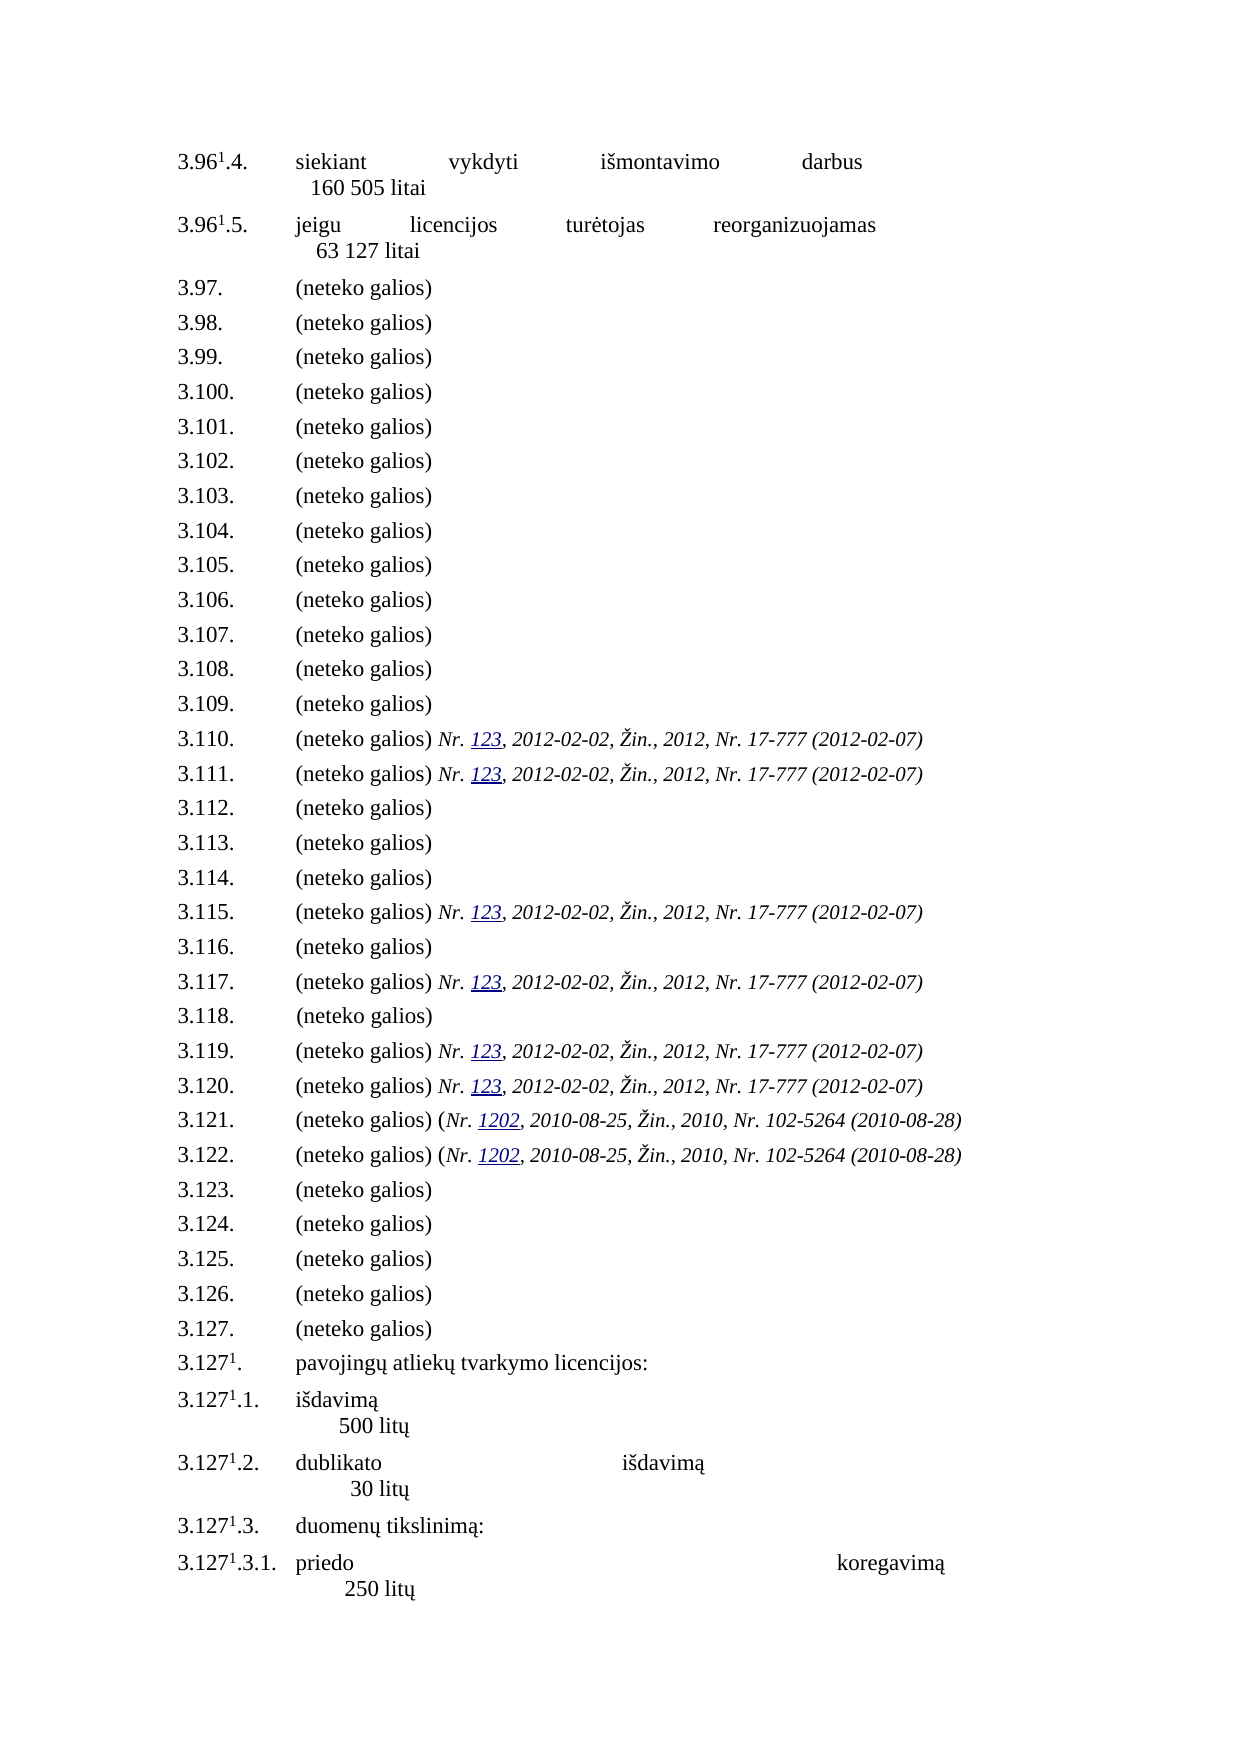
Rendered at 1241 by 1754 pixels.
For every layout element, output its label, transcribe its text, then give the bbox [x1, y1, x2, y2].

text 3.115. (neteko galios) Nr. 123, 2012-02-02, Žin., 2012, Nr. 17-777 (2012-02-07) [177, 898, 1122, 925]
text 3.117. (neteko galios) Nr. 123, 2012-02-02, Žin., 2012, Nr. 17-777 (2012-02-07) [177, 968, 1122, 994]
text 3.111. (neteko galios) Nr. 123, 2012-02-02, Žin., 2012, Nr. 17-777 (2012-02-07) [177, 759, 930, 786]
list (neteko galios) [177, 1002, 1122, 1029]
text 3.102. (neteko galios) [177, 447, 1122, 474]
text 3.126. (neteko galios) [177, 1280, 1122, 1306]
text 3.1271.2. dublikato išdavimą 30 litų [177, 1449, 945, 1502]
text 3.105. (neteko galios) [177, 551, 1122, 578]
text 3.125. (neteko galios) [177, 1245, 1122, 1272]
text 3.100. (neteko galios) [177, 378, 1122, 404]
text 3.112. (neteko galios) [177, 794, 1122, 821]
text 3.108. (neteko galios) [177, 656, 1122, 682]
text 3.116. (neteko galios) [177, 933, 1122, 959]
text 3.98. (neteko galios) [177, 309, 1122, 335]
text 3.101. (neteko galios) [177, 413, 1122, 439]
text 3.961.5. jeigu licencijos turėtojas reorganizuojamas 63 127 litai [177, 211, 945, 263]
text 3.122. (neteko galios) (Nr. 1202, 2010-08-25, Žin., 2010, Nr. 102-5264 (2010-08-28) [177, 1141, 1122, 1167]
text 3.1271.3. duomenų tikslinimą: [177, 1512, 945, 1539]
text 3.109. (neteko galios) [177, 690, 1122, 717]
text 3.106. (neteko galios) [177, 586, 1122, 612]
text 3.113. (neteko galios) [177, 829, 1122, 855]
text 3.114. (neteko galios) [177, 864, 1122, 890]
text 3.99. (neteko galios) [177, 343, 1122, 370]
text 3.124. (neteko galios) [177, 1211, 1122, 1237]
text 3.1271. pavojingų atliekų tvarkymo licencijos: [177, 1349, 945, 1376]
text 3.97. (neteko galios) [177, 274, 1122, 300]
text 3.127. (neteko galios) [177, 1314, 1122, 1341]
text 3.120. (neteko galios) Nr. 123, 2012-02-02, Žin., 2012, Nr. 17-777 (2012-02-07) [177, 1072, 930, 1098]
text 3.961.4. siekiant vykdyti išmontavimo darbus 160 505 litai [177, 148, 945, 200]
text 3.104. (neteko galios) [177, 517, 1122, 543]
text 3.119. (neteko galios) Nr. 123, 2012-02-02, Žin., 2012, Nr. 17-777 (2012-02-07) [177, 1037, 930, 1063]
text 3.121. (neteko galios) (Nr. 1202, 2010-08-25, Žin., 2010, Nr. 102-5264 (2010-08-28) [177, 1106, 1122, 1133]
text 3.103. (neteko galios) [177, 482, 1122, 508]
text 3.1271.3.1. priedo koregavimą 250 litų [177, 1549, 945, 1602]
text 3.110. (neteko galios) Nr. 123, 2012-02-02, Žin., 2012, Nr. 17-777 (2012-02-07) [177, 725, 930, 751]
text 3.123. (neteko galios) [177, 1176, 1122, 1202]
text 3.1271.1. išdavimą 500 litų [177, 1386, 945, 1439]
text 3.107. (neteko galios) [177, 621, 1122, 647]
